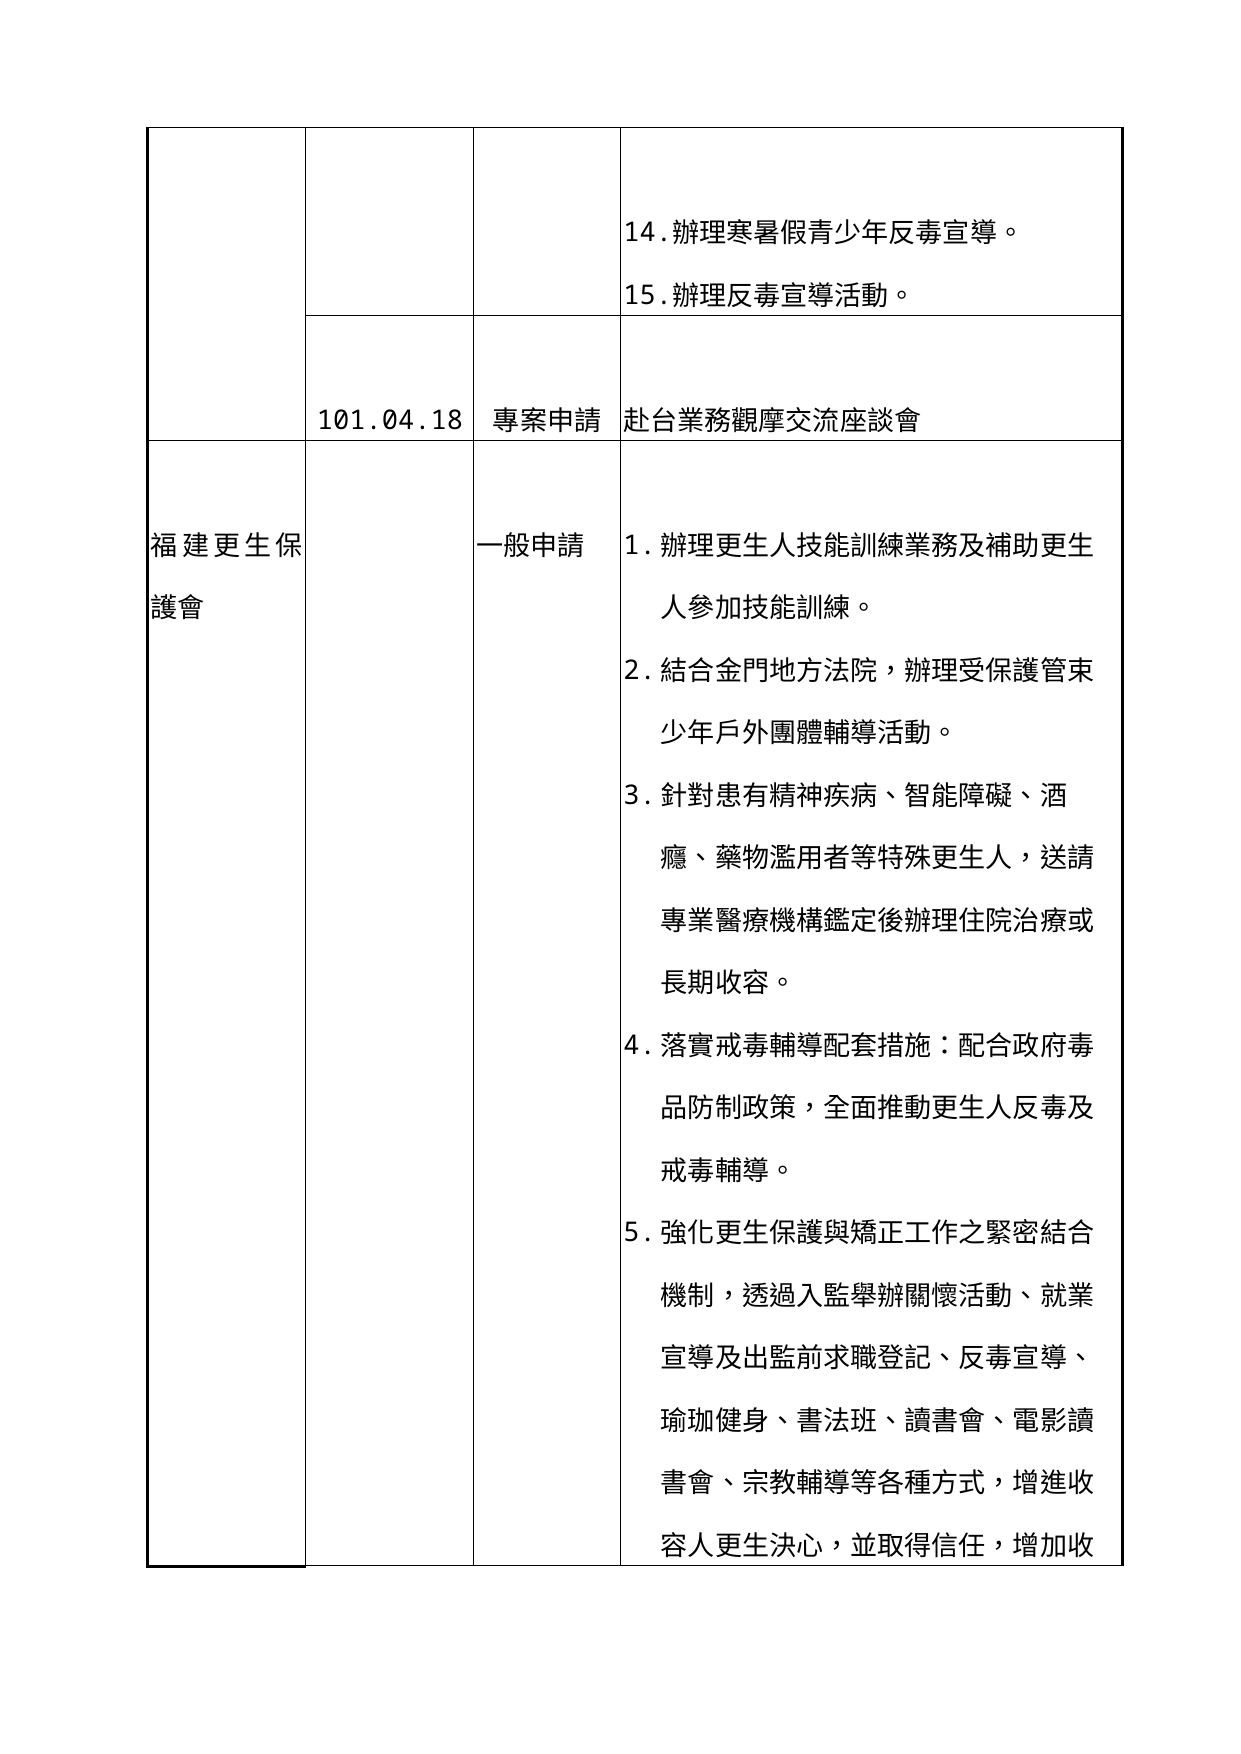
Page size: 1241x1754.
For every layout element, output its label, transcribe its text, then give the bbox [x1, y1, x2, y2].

table_cell 赴台業務觀摩交流座談會 [621, 316, 1121, 439]
table_cell 辦理更生人技能訓練業務及補助更生人參加技能訓練。 結合金門地方法院，辦理受保護管束少年戶外團體輔導活動。 針對患有精神疾病、智能障礙、酒癮、藥物濫用者等特殊更生人，送請專業醫療機構鑑定後辦理住院治療或長期收容。 落實戒毒輔導配套措施：配合政府毒品防制政策，全面推動更生人反毒及戒毒輔導。 強化更生保護與矯正工作之緊密結合機制，透過入監舉辦關懷活動、就業宣導及出監前求職登記、反毒宣導、瑜珈健身、書法班、讀書會、電影讀書會、宗教輔導等各種方式，增進收容人更生決心，並取得信任，增加收容人出獄後接受更生保護之意願。 強化更生保護與矯正工作之緊密結合機制，並善用政府與社會資源，持續推動「點燃願景之燈」在監技職訓練方案，執行相關輔導創業、家庭輔導訪視、戒毒輔導等配套措施。 強化更生保護與矯正工作之緊密結合機制，善用政府與社會資源，與金門監獄、金門縣政府、金門逃逸場合辦現代陶藝訓練班。 充實本會輔導所圖書設備。 推動更生人家庭支持性服務方案。 輔導更生人就業。 輔導更生人就學。 輔導更生人就醫。 輔導更生人就養。 更生人急難救助。 更生人個案追蹤輔導。 提供更生人暫時保護。 結合辦理更生保護、反賄選、反毒及法治宣導。 [621, 441, 1121, 1564]
table_cell [149, 128, 305, 439]
table_cell 專案申請 [474, 316, 620, 439]
table_cell [474, 128, 620, 314]
table_cell 101.04.18 [306, 316, 473, 439]
table_cell 辦理寒假預防犯罪宣導活動。 辦理春節入監關懷活動。 辦理春節關懷受保護管束人慰問。 年度個案研討會。 反賄選宣導活動。 辦理預防犯罪宣導花燈展。 辦理法治教育宣導。 辦理母親節入監關懷受保護管束人慰問。 辦理端午節入監關懷受保護管束人。 辦理端午節受保護管束人慰問。 辦理暑期青少年犯罪預防宣導。 辦理中秋節受保護管束人慰問。 辦理中秋節入監關懷活動。 辦理寒暑假青少年反毒宣導。 辦理反毒宣導活動。 [621, 128, 1121, 314]
table_cell 一般申請 [474, 441, 620, 1564]
table_cell [306, 128, 473, 314]
table_cell [306, 441, 473, 1564]
table_cell 福建更生保護會 [149, 441, 305, 1564]
